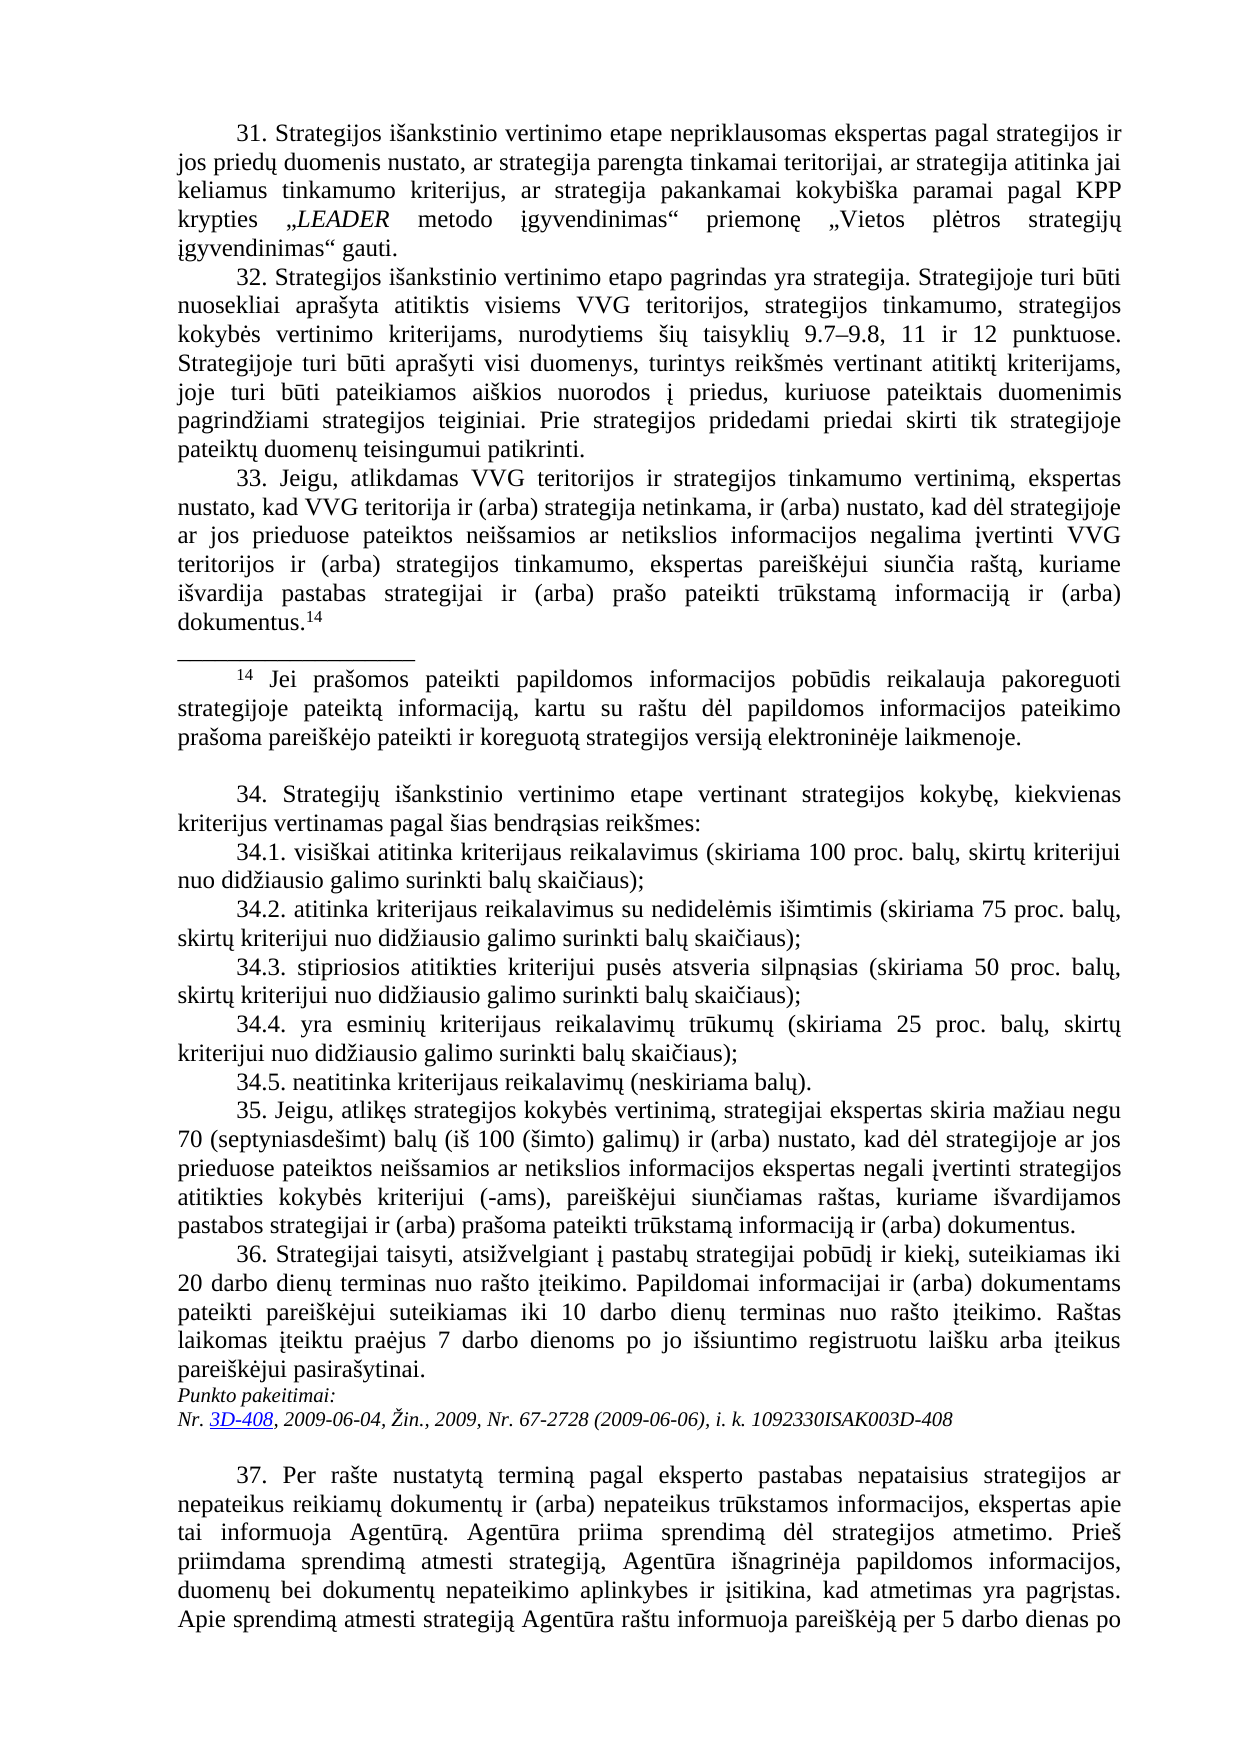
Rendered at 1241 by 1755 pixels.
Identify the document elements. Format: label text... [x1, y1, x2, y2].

text 34.3. stipriosios atitikties kriterijui pusės atsveria silpnąsias (skiriama 50 proc. balų, skirtų kriterijui nuo didžiausio galimo surinkti balų skaičiaus); [177, 952, 1122, 1009]
text 34.2. atitinka kriterijaus reikalavimus su nedidelėmis išimtimis (skiriama 75 proc. balų, skirtų kriterijui nuo didžiausio galimo surinkti balų skaičiaus); [177, 894, 1122, 952]
text 36. Strategijai taisyti, atsižvelgiant į pastabų strategijai pobūdį ir kiekį, suteikiamas iki 20 darbo dienų terminas nuo rašto įteikimo. Papildomai informacijai ir (arba) dokumentams pateikti pareiškėjui suteikiamas iki 10 darbo dienų terminas nuo rašto įteikimo. Raštas laikomas įteiktu praėjus 7 darbo dienoms po jo išsiuntimo registruotu laišku arba įteikus pareiškėjui pasirašytinai. [177, 1239, 1122, 1383]
text 32. Strategijos išankstinio vertinimo etapo pagrindas yra strategija. Strategijoje turi būti nuosekliai aprašyta atitiktis visiems VVG teritorijos, strategijos tinkamumo, strategijos kokybės vertinimo kriterijams, nurodytiems šių taisyklių 9.7–9.8, 11 ir 12 punktuose. Strategijoje turi būti aprašyti visi duomenys, turintys reikšmės vertinant atitiktį kriterijams, joje turi būti pateikiamos aiškios nuorodos į priedus, kuriuose pateiktais duomenimis pagrindžiami strategijos teiginiai. Prie strategijos pridedami priedai skirti tik strategijoje pateiktų duomenų teisingumui patikrinti. [177, 262, 1122, 463]
text 34. Strategijų išankstinio vertinimo etape vertinant strategijos kokybę, kiekvienas kriterijus vertinamas pagal šias bendrąsias reikšmes: [177, 779, 1122, 837]
text 34.1. visiškai atitinka kriterijaus reikalavimus (skiriama 100 proc. balų, skirtų kriterijui nuo didžiausio galimo surinkti balų skaičiaus); [177, 837, 1122, 894]
text 35. Jeigu, atlikęs strategijos kokybės vertinimą, strategijai ekspertas skiria mažiau negu 70 (septyniasdešimt) balų (iš 100 (šimto) galimų) ir (arba) nustato, kad dėl strategijoje ar jos prieduose pateiktos neišsamios ar netikslios informacijos ekspertas negali įvertinti strategijos atitikties kokybės kriterijui (-ams), pareiškėjui siunčiamas raštas, kuriame išvardijamos pastabos strategijai ir (arba) prašoma pateikti trūkstamą informaciją ir (arba) dokumentus. [177, 1096, 1122, 1239]
text ___________________ [177, 636, 1122, 664]
text Punkto pakeitimai: [177, 1383, 1122, 1407]
text 34.4. yra esminių kriterijaus reikalavimų trūkumų (skiriama 25 proc. balų, skirtų kriterijui nuo didžiausio galimo surinkti balų skaičiaus); [177, 1009, 1122, 1067]
text 37. Per rašte nustatytą terminą pagal eksperto pastabas nepataisius strategijos ar nepateikus reikiamų dokumentų ir (arba) nepateikus trūkstamos informacijos, ekspertas apie tai informuoja Agentūrą. Agentūra priima sprendimą dėl strategijos atmetimo. Prieš priimdama sprendimą atmesti strategiją, Agentūra išnagrinėja papildomos informacijos, duomenų bei dokumentų nepateikimo aplinkybes ir įsitikina, kad atmetimas yra pagrįstas. Apie sprendimą atmesti strategiją Agentūra raštu informuoja pareiškėją per 5 darbo dienas po [177, 1460, 1122, 1632]
text Nr. 3D-408, 2009-06-04, Žin., 2009, Nr. 67-2728 (2009-06-06), i. k. 1092330ISAK003D-408 [177, 1407, 1122, 1431]
text 14 Jei prašomos pateikti papildomos informacijos pobūdis reikalauja pakoreguoti strategijoje pateiktą informaciją, kartu su raštu dėl papildomos informacijos pateikimo prašoma pareiškėjo pateikti ir koreguotą strategijos versiją elektroninėje laikmenoje. [177, 664, 1122, 751]
text 31. Strategijos išankstinio vertinimo etape nepriklausomas ekspertas pagal strategijos ir jos priedų duomenis nustato, ar strategija parengta tinkamai teritorijai, ar strategija atitinka jai keliamus tinkamumo kriterijus, ar strategija pakankamai kokybiška paramai pagal KPP krypties „LEADER metodo įgyvendinimas“ priemonę „Vietos plėtros strategijų įgyvendinimas“ gauti. [177, 118, 1122, 262]
text 33. Jeigu, atlikdamas VVG teritorijos ir strategijos tinkamumo vertinimą, ekspertas nustato, kad VVG teritorija ir (arba) strategija netinkama, ir (arba) nustato, kad dėl strategijoje ar jos prieduose pateiktos neišsamios ar netikslios informacijos negalima įvertinti VVG teritorijos ir (arba) strategijos tinkamumo, ekspertas pareiškėjui siunčia raštą, kuriame išvardija pastabas strategijai ir (arba) prašo pateikti trūkstamą informaciją ir (arba) dokumentus.14 [177, 463, 1122, 636]
text 34.5. neatitinka kriterijaus reikalavimų (neskiriama balų). [177, 1067, 1122, 1096]
